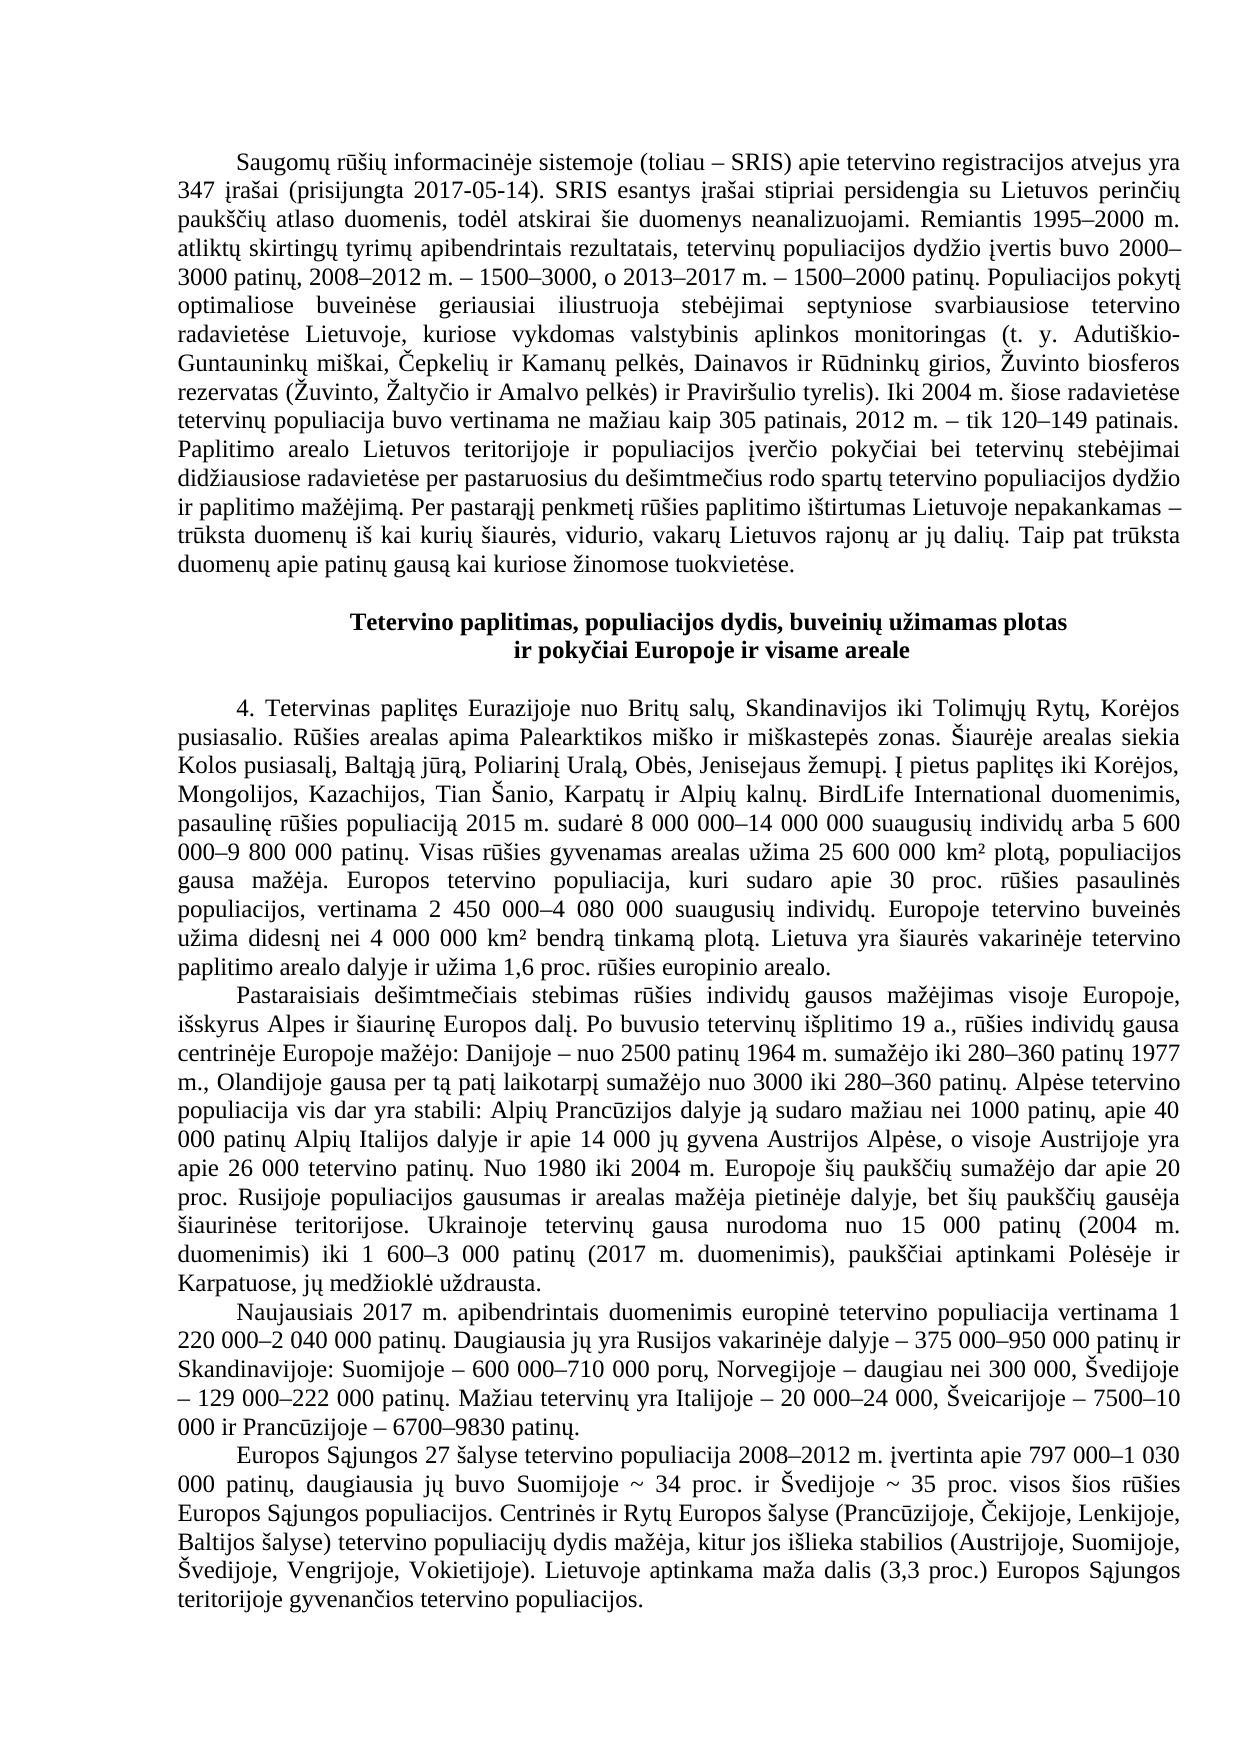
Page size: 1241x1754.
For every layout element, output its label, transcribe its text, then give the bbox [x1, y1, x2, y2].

text Tetervino paplitimas, populiacijos dydis, buveinių užimamas plotas [177, 607, 1181, 636]
text Europos Sąjungos 27 šalyse tetervino populiacija 2008–2012 m. įvertinta apie 797 000–1 030 000 patinų, daugiausia jų buvo Suomijoje ~ 34 proc. ir Švedijoje ~ 35 proc. visos šios rūšies Europos Sąjungos populiacijos. Centrinės ir Rytų Europos šalyse (Prancūzijoje, Čekijoje, Lenkijoje, Baltijos šalyse) tetervino populiacijų dydis mažėja, kitur jos išlieka stabilios (Austrijoje, Suomijoje, Švedijoje, Vengrijoje, Vokietijoje). Lietuvoje aptinkama maža dalis (3,3 proc.) Europos Sąjungos teritorijoje gyvenančios tetervino populiacijos. [177, 1441, 1181, 1613]
text Pastaraisiais dešimtmečiais stebimas rūšies individų gausos mažėjimas visoje Europoje, išskyrus Alpes ir šiaurinę Europos dalį. Po buvusio tetervinų išplitimo 19 a., rūšies individų gausa centrinėje Europoje mažėjo: Danijoje – nuo 2500 patinų 1964 m. sumažėjo iki 280–360 patinų 1977 m., Olandijoje gausa per tą patį laikotarpį sumažėjo nuo 3000 iki 280–360 patinų. Alpėse tetervino populiacija vis dar yra stabili: Alpių Prancūzijos dalyje ją sudaro mažiau nei 1000 patinų, apie 40 000 patinų Alpių Italijos dalyje ir apie 14 000 jų gyvena Austrijos Alpėse, o visoje Austrijoje yra apie 26 000 tetervino patinų. Nuo 1980 iki 2004 m. Europoje šių paukščių sumažėjo dar apie 20 proc. Rusijoje populiacijos gausumas ir arealas mažėja pietinėje dalyje, bet šių paukščių gausėja šiaurinėse teritorijose. Ukrainoje tetervinų gausa nurodoma nuo 15 000 patinų (2004 m. duomenimis) iki 1 600–3 000 patinų (2017 m. duomenimis), paukščiai aptinkami Polėsėje ir Karpatuose, jų medžioklė uždrausta. [177, 981, 1181, 1297]
text 4. Tetervinas paplitęs Eurazijoje nuo Britų salų, Skandinavijos iki Tolimųjų Rytų, Korėjos pusiasalio. Rūšies arealas apima Palearktikos miško ir miškastepės zonas. Šiaurėje arealas siekia Kolos pusiasalį, Baltąją jūrą, Poliarinį Uralą, Obės, Jenisejaus žemupį. Į pietus paplitęs iki Korėjos, Mongolijos, Kazachijos, Tian Šanio, Karpatų ir Alpių kalnų. BirdLife International duomenimis, pasaulinę rūšies populiaciją 2015 m. sudarė 8 000 000–14 000 000 suaugusių individų arba 5 600 000–9 800 000 patinų. Visas rūšies gyvenamas arealas užima 25 600 000 km² plotą, populiacijos gausa mažėja. Europos tetervino populiacija, kuri sudaro apie 30 proc. rūšies pasaulinės populiacijos, vertinama 2 450 000–4 080 000 suaugusių individų. Europoje tetervino buveinės užima didesnį nei 4 000 000 km² bendrą tinkamą plotą. Lietuva yra šiaurės vakarinėje tetervino paplitimo arealo dalyje ir užima 1,6 proc. rūšies europinio arealo. [177, 693, 1181, 981]
text Saugomų rūšių informacinėje sistemoje (toliau – SRIS) apie tetervino registracijos atvejus yra 347 įrašai (prisijungta 2017-05-14). SRIS esantys įrašai stipriai persidengia su Lietuvos perinčių paukščių atlaso duomenis, todėl atskirai šie duomenys neanalizuojami. Remiantis 1995–2000 m. atliktų skirtingų tyrimų apibendrintais rezultatais, tetervinų populiacijos dydžio įvertis buvo 2000–3000 patinų, 2008–2012 m. – 1500–3000, o 2013–2017 m. – 1500–2000 patinų. Populiacijos pokytį optimaliose buveinėse geriausiai iliustruoja stebėjimai septyniose svarbiausiose tetervino radavietėse Lietuvoje, kuriose vykdomas valstybinis aplinkos monitoringas (t. y. Adutiškio-Guntauninkų miškai, Čepkelių ir Kamanų pelkės, Dainavos ir Rūdninkų girios, Žuvinto biosferos rezervatas (Žuvinto, Žaltyčio ir Amalvo pelkės) ir Praviršulio tyrelis). Iki 2004 m. šiose radavietėse tetervinų populiacija buvo vertinama ne mažiau kaip 305 patinais, 2012 m. – tik 120–149 patinais. Paplitimo arealo Lietuvos teritorijoje ir populiacijos įverčio pokyčiai bei tetervinų stebėjimai didžiausiose radavietėse per pastaruosius du dešimtmečius rodo spartų tetervino populiacijos dydžio ir paplitimo mažėjimą. Per pastarąjį penkmetį rūšies paplitimo ištirtumas Lietuvoje nepakankamas ‒ trūksta duomenų iš kai kurių šiaurės, vidurio, vakarų Lietuvos rajonų ar jų dalių. Taip pat trūksta duomenų apie patinų gausą kai kuriose žinomose tuokvietėse. [177, 147, 1181, 578]
text Naujausiais 2017 m. apibendrintais duomenimis europinė tetervino populiacija vertinama 1 220 000–2 040 000 patinų. Daugiausia jų yra Rusijos vakarinėje dalyje – 375 000–950 000 patinų ir Skandinavijoje: Suomijoje – 600 000–710 000 porų, Norvegijoje – daugiau nei 300 000, Švedijoje – 129 000–222 000 patinų. Mažiau tetervinų yra Italijoje – 20 000–24 000, Šveicarijoje – 7500–10 000 ir Prancūzijoje – 6700–9830 patinų. [177, 1297, 1181, 1441]
text ir pokyčiai Europoje ir visame areale [177, 636, 1181, 664]
